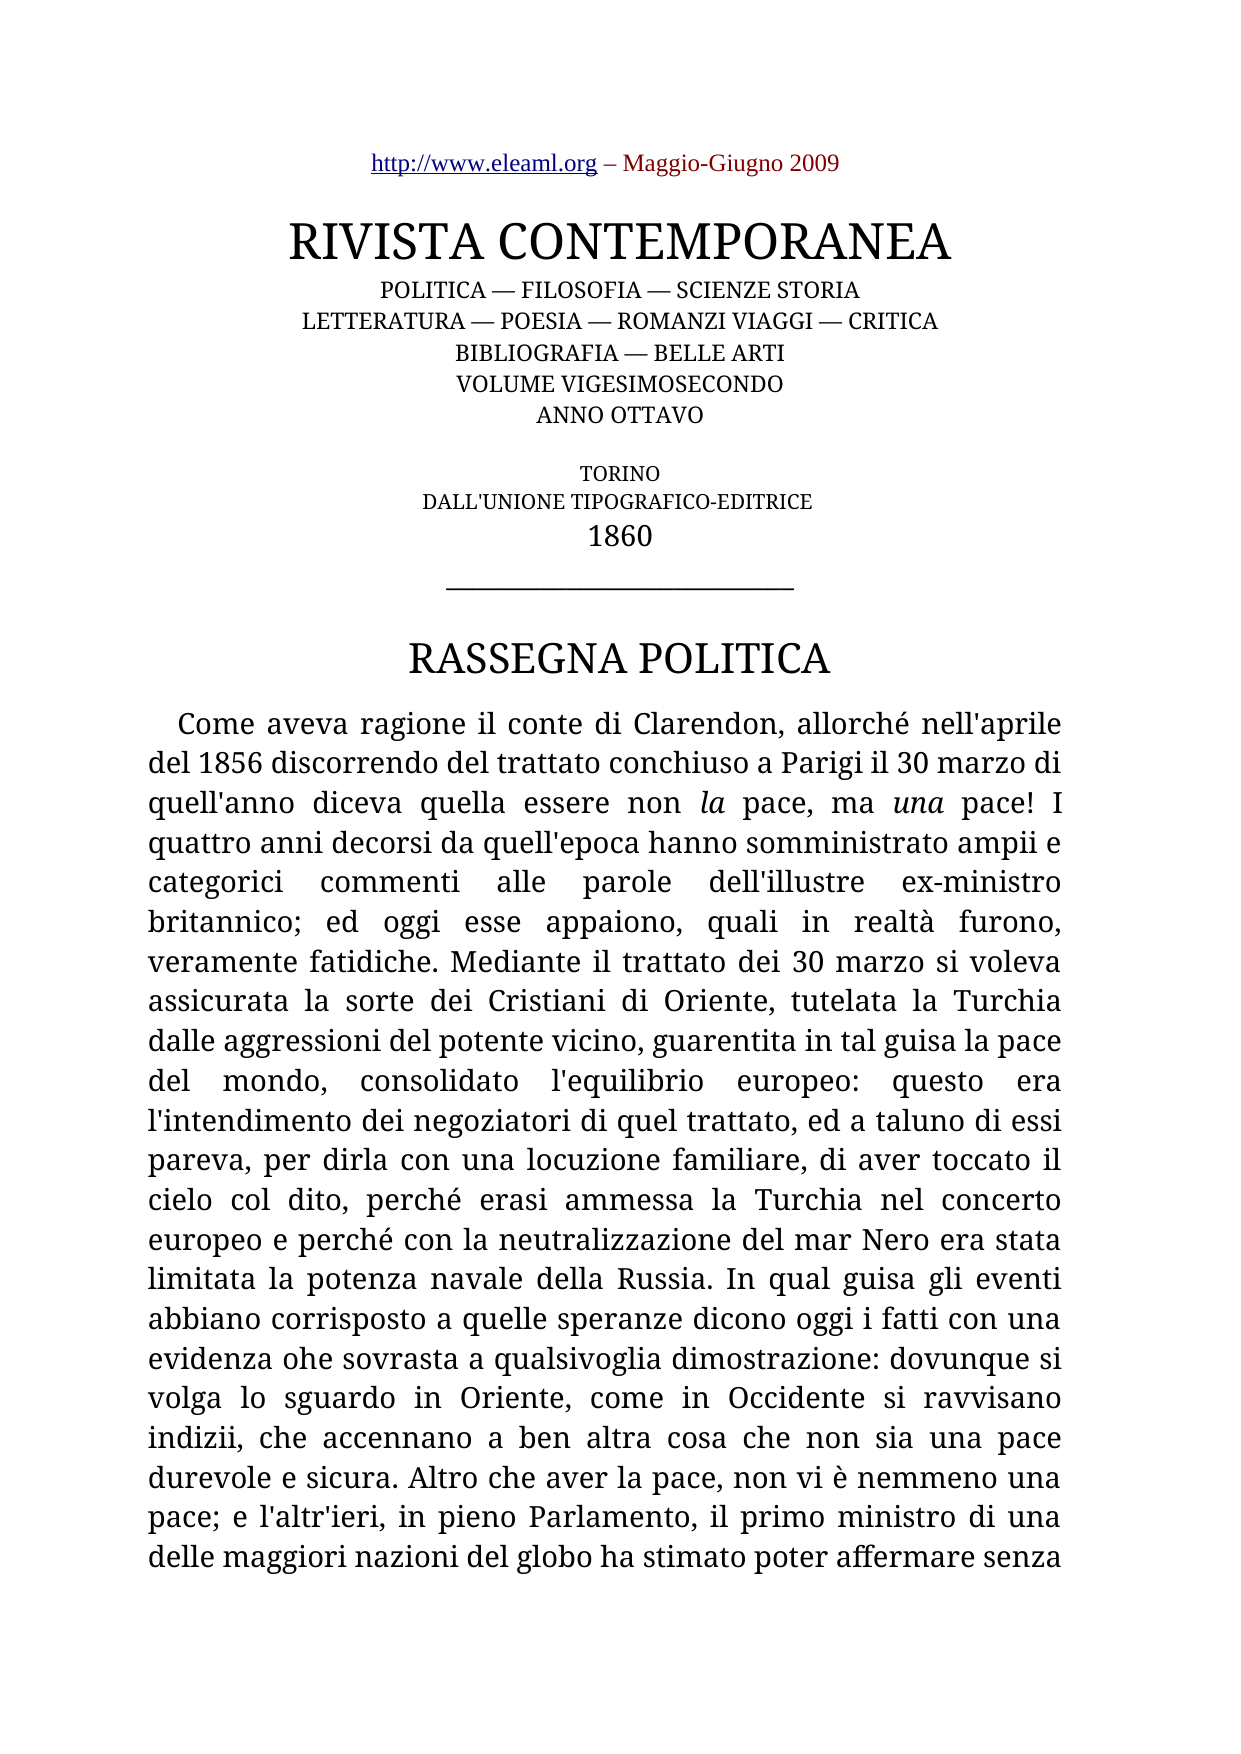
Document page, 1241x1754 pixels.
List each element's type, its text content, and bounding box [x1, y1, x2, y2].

text RIVISTA CONTEMPORANEA [148, 206, 1063, 274]
text RASSEGNA POLITICA [148, 629, 1063, 686]
text BIBLIOGRAFIA — BELLE ARTI [148, 336, 1063, 368]
text VOLUME VIGESIMOSECONDO [148, 368, 1063, 399]
text TORINO [148, 459, 1063, 487]
text LETTERATURA — POESIA — ROMANZI VIAGGI — CRITICA [148, 305, 1063, 336]
text Come aveva ragione il conte di Clarendon, allorché nell'aprile del 1856 discorrendo del trattato conchiuso a Parigi il 30 marzo di quell'anno diceva quella essere non la pace, ma una pace! I quattro anni decorsi da quell'epoca hanno somministrato ampii e categorici commenti alle parole dell'illustre ex-ministro britannico; ed oggi esse appaiono, quali in realtà furono, veramente fatidiche. Mediante il trattato dei 30 marzo si voleva assicurata la sorte dei Cristiani di Oriente, tutelata la Turchia dalle aggressioni del potente vicino, guarentita in tal guisa la pace del mondo, consolidato l'equilibrio europeo: questo era l'intendimento dei negoziatori di quel trattato, ed a taluno di essi pareva, per dirla con una locuzione familiare, di aver toccato il cielo col dito, perché erasi ammessa la Turchia nel concerto europeo e perché con la neutralizzazione del mar Nero era stata limitata la potenza navale della Russia. In qual guisa gli eventi abbiano corrisposto a quelle speranze dicono oggi i fatti con una evidenza ohe sovrasta a qualsivoglia dimostrazione: dovunque si volga lo sguardo in Oriente, come in Occidente si ravvisano indizii, che accennano a ben altra cosa che non sia una pace durevole e sicura. Altro che aver la pace, non vi è nemmeno una pace; e l'altr'ieri, in pieno Parlamento, il primo ministro di una delle maggiori nazioni del globo ha stimato poter affermare senza [148, 703, 1063, 1576]
text DALL'UNIONE TIPOGRAFICO-EDITRICE [148, 487, 1063, 516]
text POLITICA — FILOSOFIA — SCIENZE STORIA [148, 274, 1063, 305]
text 1860 [148, 516, 1063, 555]
text __________________________ [148, 555, 1063, 595]
text ANNO OTTAVO [148, 399, 1063, 430]
